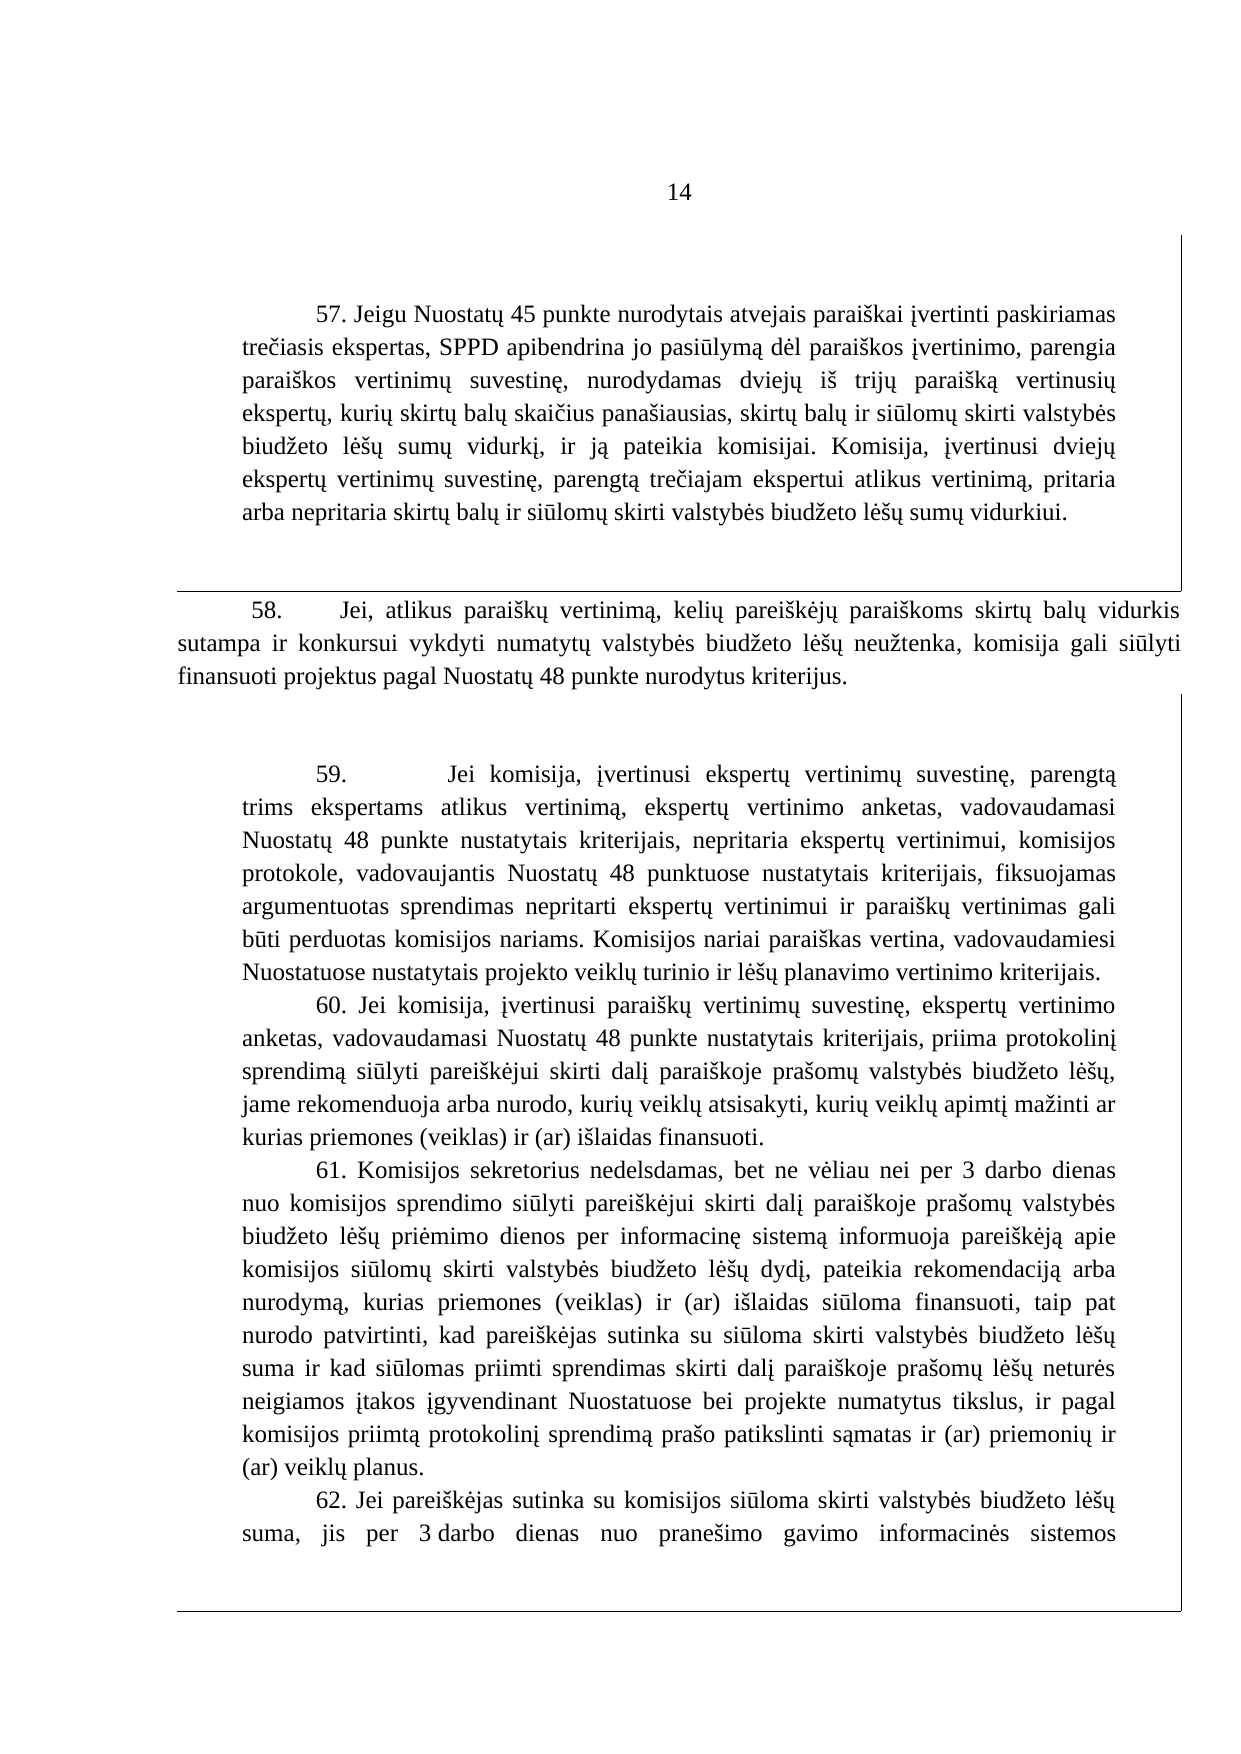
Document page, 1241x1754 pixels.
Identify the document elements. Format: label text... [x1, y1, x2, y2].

text 59. Jei komisija, įvertinusi ekspertų vertinimų suvestinę, parengtą trims ekspertams atlikus vertinimą, ekspertų vertinimo anketas, vadovaudamasi Nuostatų 48 punkte nustatytais kriterijais, nepritaria ekspertų vertinimui, komisijos protokole, vadovaujantis Nuostatų 48 punktuose nustatytais kriterijais, fiksuojamas argumentuotas sprendimas nepritarti ekspertų vertinimui ir paraiškų vertinimas gali būti perduotas komisijos nariams. Komisijos nariai paraiškas vertina, vadovaudamiesi Nuostatuose nustatytais projekto veiklų turinio ir lėšų planavimo vertinimo kriterijais. [177, 694, 1181, 925]
text 58. Jei, atlikus paraiškų vertinimą, kelių pareiškėjų paraiškoms skirtų balų vidurkis sutampa ir konkursui vykdyti numatytų valstybės biudžeto lėšų neužtenka, komisija gali siūlyti finansuoti projektus pagal Nuostatų 48 punkte nurodytus kriterijus. [177, 595, 1181, 690]
text 57. Jeigu Nuostatų 45 punkte nurodytais atvejais paraiškai įvertinti paskiriamas trečiasis ekspertas, SPPD apibendrina jo pasiūlymą dėl paraiškos įvertinimo, parengia paraiškos vertinimų suvestinę, nurodydamas dviejų iš trijų paraišką vertinusių ekspertų, kurių skirtų balų skaičius panašiausias, skirtų balų ir siūlomų skirti valstybės biudžeto lėšų sumų vidurkį, ir ją pateikia komisijai. Komisija, įvertinusi dviejų ekspertų vertinimų suvestinę, parengtą trečiajam ekspertui atlikus vertinimą, pritaria arba nepritaria skirtų balų ir siūlomų skirti valstybės biudžeto lėšų sumų vidurkiui. [177, 235, 1181, 591]
text 60. Jei komisija, įvertinusi paraiškų vertinimų suvestinę, ekspertų vertinimo anketas, vadovaudamasi Nuostatų 48 punkte nustatytais kriterijais, priima protokolinį sprendimą siūlyti pareiškėjui skirti dalį paraiškoje prašomų valstybės biudžeto lėšų, jame rekomenduoja arba nurodo, kurių veiklų atsisakyti, kurių veiklų apimtį mažinti ar kurias priemones (veiklas) ir (ar) išlaidas finansuoti. [177, 925, 1181, 1090]
text 61. Komisijos sekretorius nedelsdamas, bet ne vėliau nei per 3 darbo dienas nuo komisijos sprendimo siūlyti pareiškėjui skirti dalį paraiškoje prašomų valstybės biudžeto lėšų priėmimo dienos per informacinę sistemą informuoja pareiškėją apie komisijos siūlomų skirti valstybės biudžeto lėšų dydį, pateikia rekomendaciją arba nurodymą, kurias priemones (veiklas) ir (ar) išlaidas siūloma finansuoti, taip pat nurodo patvirtinti, kad pareiškėjas sutinka su siūloma skirti valstybės biudžeto lėšų suma ir kad siūlomas priimti sprendimas skirti dalį paraiškoje prašomų lėšų neturės neigiamos įtakos įgyvendinant Nuostatuose bei projekte numatytus tikslus, ir pagal komisijos priimtą protokolinį sprendimą prašo patikslinti sąmatas ir (ar) priemonių ir (ar) veiklų planus. [177, 1090, 1181, 1421]
text 62. Jei pareiškėjas sutinka su komisijos siūloma skirti valstybės biudžeto lėšų suma, jis per 3 darbo dienas nuo pranešimo gavimo informacinės sistemos priemonėmis dienos komisijai patvirtina, kad sutinka su siūloma skirti valstybės biudžeto lėšų suma, kad komisijos siūlomas priimti sprendimas skirti dalį paraiškoje prašomų lėšų neturės neigiamos įtakos įgyvendinant Nuostatuose bei projekte numatytus tikslus, ir, atsižvelgdamas į komisijos rašte pateiktus nurodymus, per informacinę sistemą pateikia patikslintą sąmatą ir (ar) priemonių ir (ar) veiklų planą. [177, 1421, 1181, 1611]
